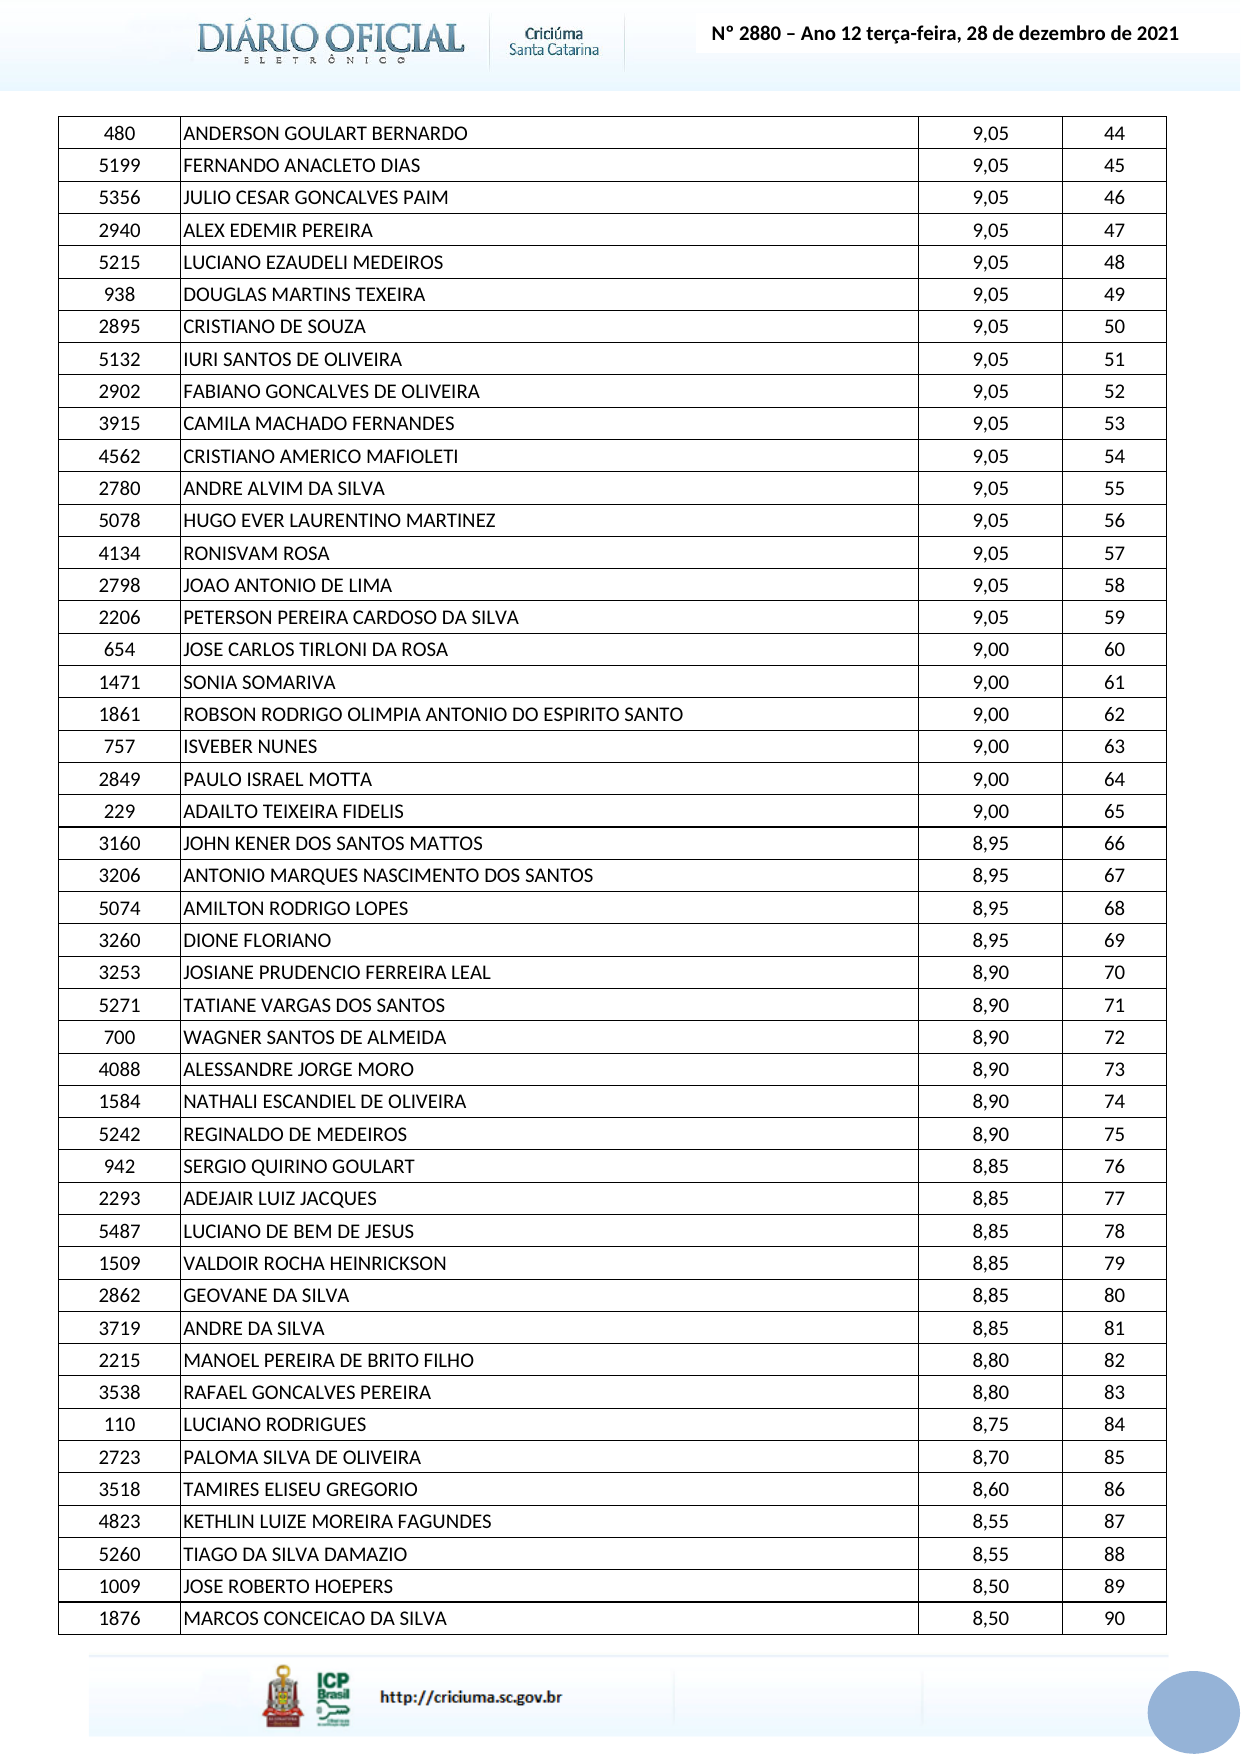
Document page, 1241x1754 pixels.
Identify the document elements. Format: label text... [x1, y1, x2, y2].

table_cell 5074 [59, 892, 180, 923]
table_cell 9,05 [919, 343, 1062, 374]
table_cell 8,60 [919, 1473, 1062, 1504]
table_cell 1861 [59, 698, 180, 729]
table_cell FERNANDO ANACLETO DIAS [181, 149, 918, 181]
table_cell 79 [1063, 1247, 1166, 1278]
table_cell 8,85 [919, 1280, 1062, 1311]
table_cell 1876 [59, 1603, 180, 1634]
table_cell 73 [1063, 1054, 1166, 1085]
table_cell 4088 [59, 1054, 180, 1085]
table_cell MANOEL PEREIRA DE BRITO FILHO [181, 1344, 918, 1375]
table_cell DIONE FLORIANO [181, 924, 918, 956]
table_cell SERGIO QUIRINO GOULART [181, 1150, 918, 1182]
table_cell NATHALI ESCANDIEL DE OLIVEIRA [181, 1086, 918, 1117]
table_cell 5260 [59, 1538, 180, 1569]
table_cell 84 [1063, 1409, 1166, 1440]
table_cell 88 [1063, 1538, 1166, 1569]
table_cell 57 [1063, 537, 1166, 568]
table_cell 2215 [59, 1344, 180, 1375]
table_cell 60 [1063, 634, 1166, 665]
table_cell 87 [1063, 1506, 1166, 1537]
table_cell 9,05 [919, 117, 1062, 148]
table_cell 8,95 [919, 892, 1062, 923]
table_cell TAMIRES ELISEU GREGORIO [181, 1473, 918, 1504]
table_cell ADAILTO TEIXEIRA FIDELIS [181, 795, 918, 826]
table_cell 8,85 [919, 1215, 1062, 1246]
table_cell SONIA SOMARIVA [181, 666, 918, 697]
table_cell ANDERSON GOULART BERNARDO [181, 117, 918, 148]
table_cell 5215 [59, 246, 180, 277]
table_cell JOSIANE PRUDENCIO FERREIRA LEAL [181, 957, 918, 988]
table_cell 2293 [59, 1183, 180, 1214]
table_cell 8,80 [919, 1344, 1062, 1375]
table_cell 654 [59, 634, 180, 665]
table_cell DOUGLAS MARTINS TEXEIRA [181, 279, 918, 310]
table_cell 50 [1063, 311, 1166, 342]
table_cell ISVEBER NUNES [181, 731, 918, 762]
table_cell 2723 [59, 1441, 180, 1472]
table_cell 74 [1063, 1086, 1166, 1117]
table_cell 9,05 [919, 472, 1062, 503]
table_cell 2895 [59, 311, 180, 342]
table_cell PETERSON PEREIRA CARDOSO DA SILVA [181, 601, 918, 633]
table_cell 2902 [59, 375, 180, 407]
table_cell 9,05 [919, 149, 1062, 181]
table_cell 52 [1063, 375, 1166, 407]
table_cell PALOMA SILVA DE OLIVEIRA [181, 1441, 918, 1472]
table_cell 8,95 [919, 924, 1062, 956]
table_cell 1009 [59, 1570, 180, 1601]
table_cell 8,90 [919, 1054, 1062, 1085]
table_cell PAULO ISRAEL MOTTA [181, 763, 918, 794]
table_cell 5242 [59, 1118, 180, 1149]
table_cell 61 [1063, 666, 1166, 697]
table_cell 8,55 [919, 1538, 1062, 1569]
table_cell 9,05 [919, 601, 1062, 633]
table_cell 67 [1063, 860, 1166, 891]
table_cell JOSE CARLOS TIRLONI DA ROSA [181, 634, 918, 665]
table_cell 9,00 [919, 666, 1062, 697]
table_cell 1471 [59, 666, 180, 697]
table_cell 9,05 [919, 569, 1062, 600]
table_cell 9,00 [919, 731, 1062, 762]
table_cell 8,85 [919, 1183, 1062, 1214]
table_cell ROBSON RODRIGO OLIMPIA ANTONIO DO ESPIRITO SANTO [181, 698, 918, 729]
table_cell 1509 [59, 1247, 180, 1278]
table_cell 59 [1063, 601, 1166, 633]
table_cell 5487 [59, 1215, 180, 1246]
table_cell 3915 [59, 408, 180, 439]
table_cell 2798 [59, 569, 180, 600]
table_cell 8,95 [919, 828, 1062, 859]
table_cell MARCOS CONCEICAO DA SILVA [181, 1603, 918, 1634]
table_cell 8,50 [919, 1603, 1062, 1634]
table_cell 70 [1063, 957, 1166, 988]
table_cell 56 [1063, 505, 1166, 536]
table_cell CAMILA MACHADO FERNANDES [181, 408, 918, 439]
table_cell 51 [1063, 343, 1166, 374]
table_cell 45 [1063, 149, 1166, 181]
table_cell 229 [59, 795, 180, 826]
table_cell FABIANO GONCALVES DE OLIVEIRA [181, 375, 918, 407]
table_cell 48 [1063, 246, 1166, 277]
table_cell ANDRE ALVIM DA SILVA [181, 472, 918, 503]
table_cell WAGNER SANTOS DE ALMEIDA [181, 1021, 918, 1052]
table_cell 2780 [59, 472, 180, 503]
table_cell 9,05 [919, 279, 1062, 310]
table_cell 2940 [59, 214, 180, 245]
table_cell 53 [1063, 408, 1166, 439]
table_cell 85 [1063, 1441, 1166, 1472]
table_cell 757 [59, 731, 180, 762]
table_cell 9,00 [919, 795, 1062, 826]
table_cell 47 [1063, 214, 1166, 245]
table_cell 90 [1063, 1603, 1166, 1634]
table_cell 8,80 [919, 1376, 1062, 1408]
table_cell 9,05 [919, 537, 1062, 568]
table_cell 700 [59, 1021, 180, 1052]
table_cell 9,00 [919, 698, 1062, 729]
table_cell 3538 [59, 1376, 180, 1408]
table_cell 9,00 [919, 634, 1062, 665]
table_cell 9,05 [919, 182, 1062, 213]
table_cell 55 [1063, 472, 1166, 503]
table_cell LUCIANO RODRIGUES [181, 1409, 918, 1440]
table_cell 1584 [59, 1086, 180, 1117]
table_cell 4134 [59, 537, 180, 568]
table_cell IURI SANTOS DE OLIVEIRA [181, 343, 918, 374]
table_cell 71 [1063, 989, 1166, 1020]
table_cell 8,85 [919, 1312, 1062, 1343]
table_cell 3260 [59, 924, 180, 956]
table_cell 8,55 [919, 1506, 1062, 1537]
table_cell 8,85 [919, 1150, 1062, 1182]
table_cell TIAGO DA SILVA DAMAZIO [181, 1538, 918, 1569]
table_cell 68 [1063, 892, 1166, 923]
table_cell REGINALDO DE MEDEIROS [181, 1118, 918, 1149]
table_cell CRISTIANO DE SOUZA [181, 311, 918, 342]
table_cell 3719 [59, 1312, 180, 1343]
table_cell 58 [1063, 569, 1166, 600]
table_cell LUCIANO DE BEM DE JESUS [181, 1215, 918, 1246]
table_cell RONISVAM ROSA [181, 537, 918, 568]
table_cell 5271 [59, 989, 180, 1020]
table_cell 9,05 [919, 311, 1062, 342]
table_cell 9,05 [919, 440, 1062, 471]
table_cell 3253 [59, 957, 180, 988]
table_cell 8,90 [919, 1086, 1062, 1117]
table_cell 8,90 [919, 1021, 1062, 1052]
table_cell 3206 [59, 860, 180, 891]
table_cell 8,70 [919, 1441, 1062, 1472]
table_cell 44 [1063, 117, 1166, 148]
table_cell 64 [1063, 763, 1166, 794]
table_cell 49 [1063, 279, 1166, 310]
table_cell 2849 [59, 763, 180, 794]
table_cell 8,85 [919, 1247, 1062, 1278]
table_cell 62 [1063, 698, 1166, 729]
table_cell 82 [1063, 1344, 1166, 1375]
table_cell 78 [1063, 1215, 1166, 1246]
table_cell 9,05 [919, 408, 1062, 439]
table_cell 86 [1063, 1473, 1166, 1504]
table_cell 3518 [59, 1473, 180, 1504]
table_cell 8,95 [919, 860, 1062, 891]
table_cell 89 [1063, 1570, 1166, 1601]
table_cell 2206 [59, 601, 180, 633]
table_cell 9,05 [919, 214, 1062, 245]
table_cell 8,90 [919, 957, 1062, 988]
table_cell 2862 [59, 1280, 180, 1311]
table_cell JOAO ANTONIO DE LIMA [181, 569, 918, 600]
table_cell 3160 [59, 828, 180, 859]
table_cell GEOVANE DA SILVA [181, 1280, 918, 1311]
table_cell 72 [1063, 1021, 1166, 1052]
table_cell JOHN KENER DOS SANTOS MATTOS [181, 828, 918, 859]
table_cell 69 [1063, 924, 1166, 956]
table_cell 9,05 [919, 246, 1062, 277]
table_cell TATIANE VARGAS DOS SANTOS [181, 989, 918, 1020]
table_cell 9,05 [919, 505, 1062, 536]
table_cell 938 [59, 279, 180, 310]
table_cell ADEJAIR LUIZ JACQUES [181, 1183, 918, 1214]
table_cell 65 [1063, 795, 1166, 826]
table_cell 942 [59, 1150, 180, 1182]
table_cell 83 [1063, 1376, 1166, 1408]
table_cell VALDOIR ROCHA HEINRICKSON [181, 1247, 918, 1278]
table_cell ALEX EDEMIR PEREIRA [181, 214, 918, 245]
table_cell 9,00 [919, 763, 1062, 794]
table_cell 9,05 [919, 375, 1062, 407]
table_cell 4562 [59, 440, 180, 471]
table_cell 66 [1063, 828, 1166, 859]
table_cell LUCIANO EZAUDELI MEDEIROS [181, 246, 918, 277]
table_cell CRISTIANO AMERICO MAFIOLETI [181, 440, 918, 471]
table_cell ALESSANDRE JORGE MORO [181, 1054, 918, 1085]
table_cell 5199 [59, 149, 180, 181]
table_cell 5356 [59, 182, 180, 213]
table_cell KETHLIN LUIZE MOREIRA FAGUNDES [181, 1506, 918, 1537]
table_cell 8,75 [919, 1409, 1062, 1440]
table_cell 76 [1063, 1150, 1166, 1182]
table_cell 8,90 [919, 989, 1062, 1020]
table_cell 8,90 [919, 1118, 1062, 1149]
table_cell JOSE ROBERTO HOEPERS [181, 1570, 918, 1601]
table_cell 5132 [59, 343, 180, 374]
table_cell 81 [1063, 1312, 1166, 1343]
table_cell 4823 [59, 1506, 180, 1537]
table_cell 54 [1063, 440, 1166, 471]
table_cell HUGO EVER LAURENTINO MARTINEZ [181, 505, 918, 536]
table_cell 63 [1063, 731, 1166, 762]
table_cell JULIO CESAR GONCALVES PAIM [181, 182, 918, 213]
table_cell 80 [1063, 1280, 1166, 1311]
table_cell 77 [1063, 1183, 1166, 1214]
table_cell 46 [1063, 182, 1166, 213]
table_cell 480 [59, 117, 180, 148]
table_cell RAFAEL GONCALVES PEREIRA [181, 1376, 918, 1408]
table_cell 5078 [59, 505, 180, 536]
table_cell 110 [59, 1409, 180, 1440]
table_cell 8,50 [919, 1570, 1062, 1601]
table_cell 75 [1063, 1118, 1166, 1149]
table_cell ANTONIO MARQUES NASCIMENTO DOS SANTOS [181, 860, 918, 891]
table_cell ANDRE DA SILVA [181, 1312, 918, 1343]
table_cell AMILTON RODRIGO LOPES [181, 892, 918, 923]
